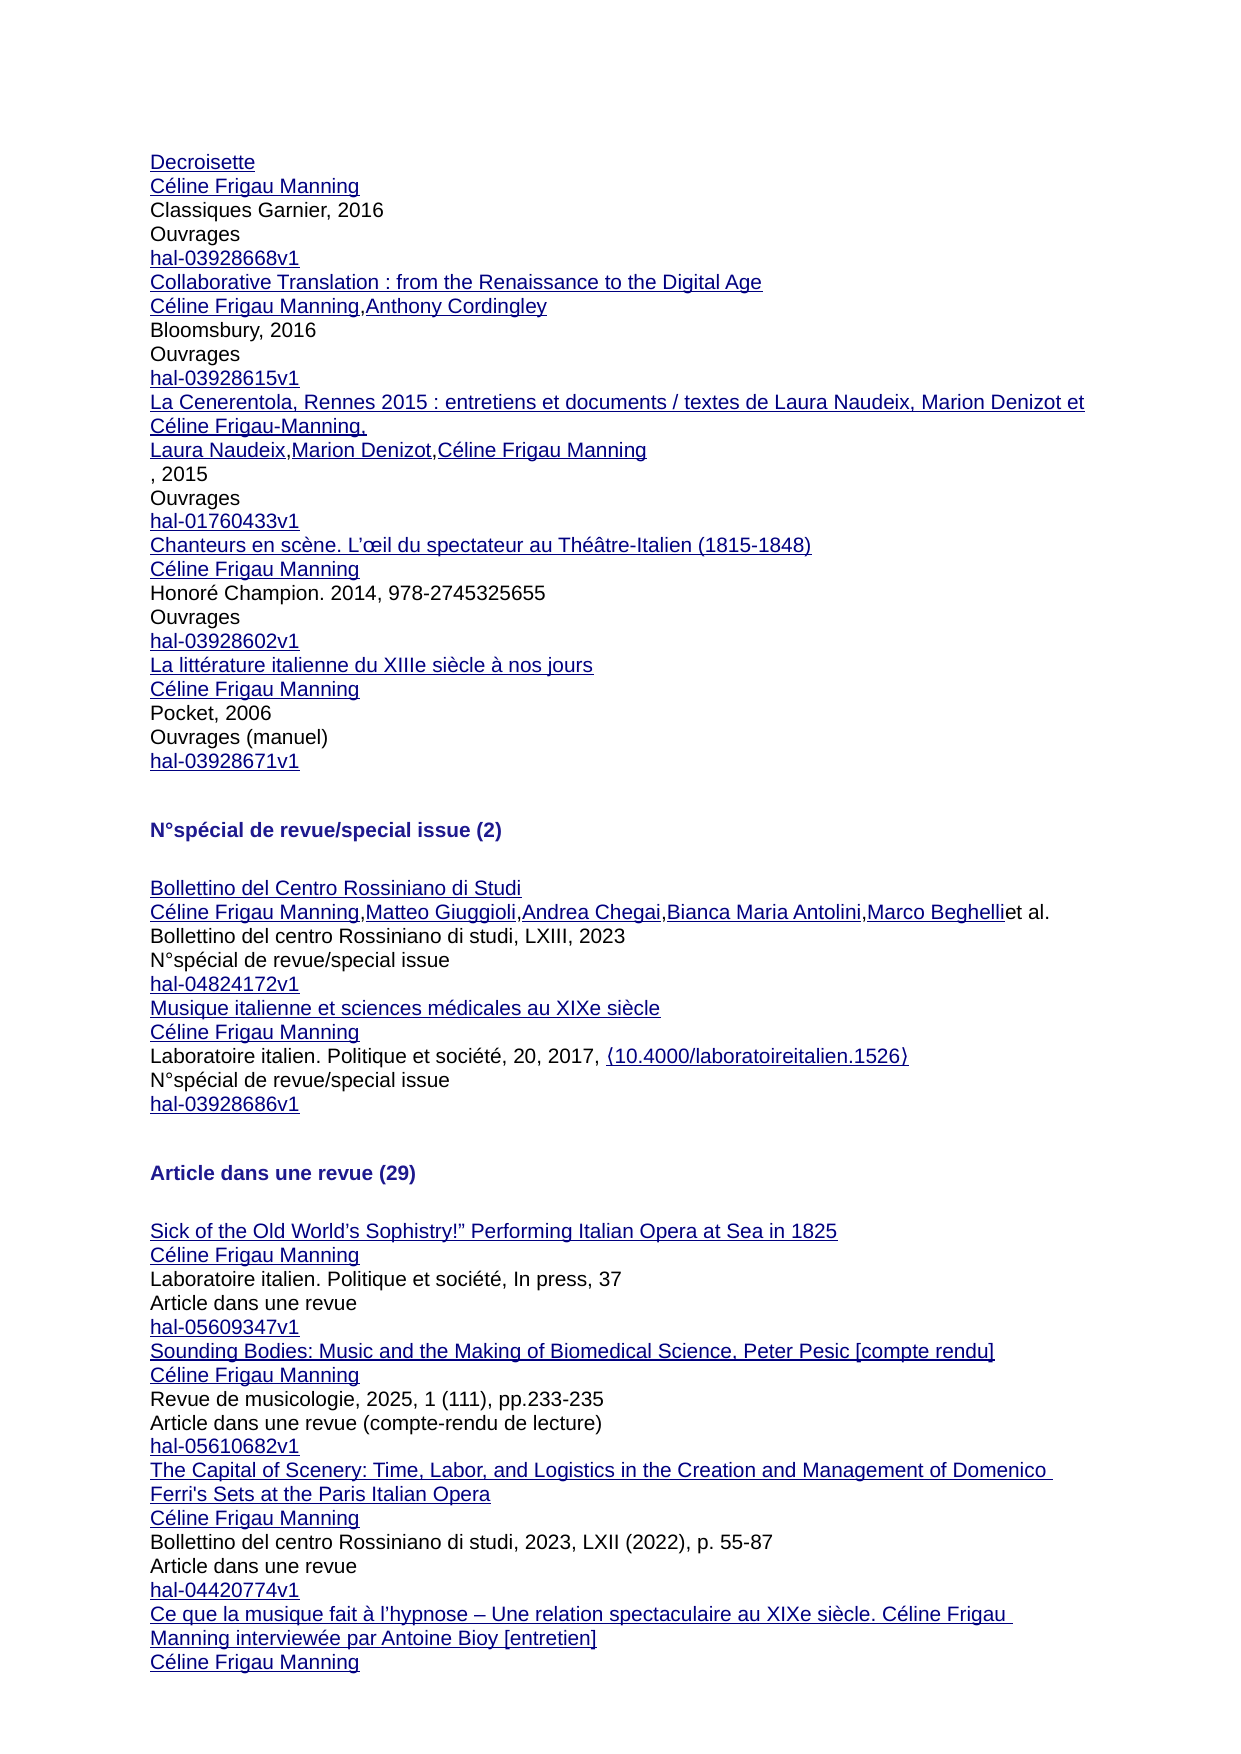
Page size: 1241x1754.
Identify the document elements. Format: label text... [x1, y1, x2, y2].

table_cell La littérature italienne du XIIIe siècle à nos jours Céline Frigau Manning Pocket, 2006 Ouvrages (manuel) hal-03928671v1 [150, 653, 1090, 773]
table_cell Sounding Bodies: Music and the Making of Biomedical Science, Peter Pesic [compte rendu] Céline Frigau Manning Revue de musicologie, 2025, 1 (111), pp.233-235 Article dans une revue (compte-rendu de lecture) hal-05610682v1 [150, 1339, 1090, 1458]
table_cell Ce que la musique fait à l’hypnose – Une relation spectaculaire au XIXe siècle. Céline Frigau Manning interviewée par Antoine Bioy [entretien] Céline Frigau Manning [150, 1602, 1090, 1674]
table_header Bollettino del Centro Rossiniano di Studi Céline Frigau Manning,Matteo Giuggioli,Andrea Chegai,Bianca Maria Antolini,Marco Beghelliet al. Bollettino del centro Rossiniano di studi, LXIII, 2023 N°spécial de revue/special issue hal-04824172v1 [150, 876, 1090, 996]
table_cell Musique italienne et sciences médicales au XIXe siècle Céline Frigau Manning Laboratoire italien. Politique et société, 20, 2017, ⟨10.4000/laboratoireitalien.1526⟩ N°spécial de revue/special issue hal-03928686v1 [150, 996, 1090, 1116]
table_header Sick of the Old World’s Sophistry!” Performing Italian Opera at Sea in 1825 Céline Frigau Manning Laboratoire italien. Politique et société, In press, 37 Article dans une revue hal-05609347v1 [150, 1219, 1090, 1338]
table_cell La Cenerentola, Rennes 2015 : entretiens et documents / textes de Laura Naudeix, Marion Denizot et Céline Frigau-Manning, Laura Naudeix,Marion Denizot,Céline Frigau Manning , 2015 Ouvrages hal-01760433v1 [150, 390, 1090, 533]
subtitle Article dans une revue (29) [150, 1160, 1090, 1184]
subtitle N°spécial de revue/special issue (2) [150, 818, 1090, 842]
table_cell Chanteurs en scène. L’œil du spectateur au Théâtre-Italien (1815-1848) Céline Frigau Manning Honoré Champion. 2014, 978-2745325655 Ouvrages hal-03928602v1 [150, 533, 1090, 653]
table_cell The Capital of Scenery: Time, Labor, and Logistics in the Creation and Management of Domenico Ferri's Sets at the Paris Italian Opera Céline Frigau Manning Bollettino del centro Rossiniano di studi, 2023, LXII (2022), p. 55-87 Article dans une revue hal-04420774v1 [150, 1458, 1090, 1602]
table_cell Decroisette Céline Frigau Manning Classiques Garnier, 2016 Ouvrages hal-03928668v1 [150, 150, 1090, 270]
table_cell Collaborative Translation : from the Renaissance to the Digital Age Céline Frigau Manning,Anthony Cordingley Bloomsbury, 2016 Ouvrages hal-03928615v1 [150, 270, 1090, 389]
